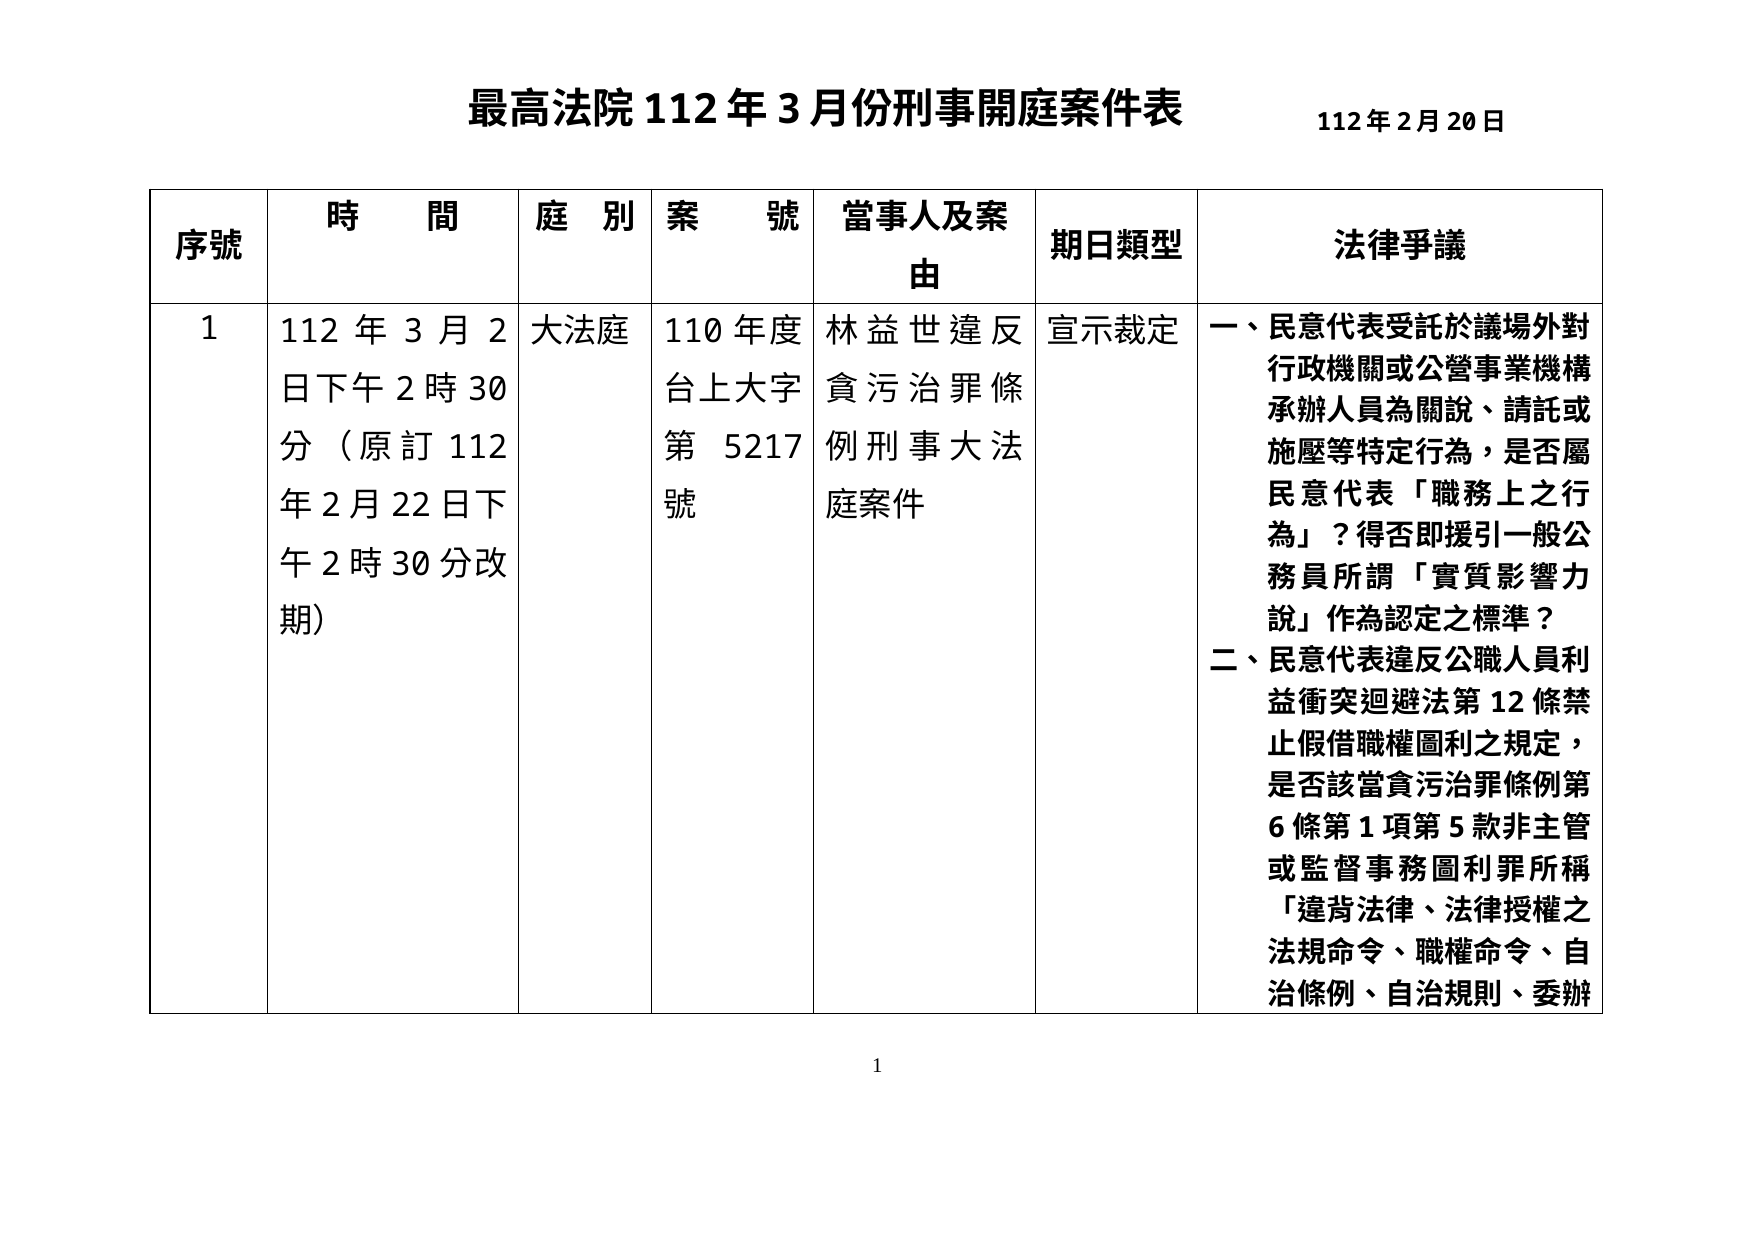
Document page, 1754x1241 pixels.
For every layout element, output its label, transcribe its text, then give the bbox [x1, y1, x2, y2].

table_cell 1 [151, 304, 267, 1012]
table_header 法律爭議 [1198, 190, 1602, 303]
table_cell 林益世違反貪污治罪條例刑事大法庭案件 [814, 304, 1035, 1012]
table_header 期日類型 [1036, 190, 1197, 303]
table_header 時 間 [268, 190, 518, 303]
table_header 序號 [151, 190, 267, 303]
table_cell 112年3月2日下午2時30分（原訂112年2月22日下午2時30分改期） [268, 304, 518, 1012]
text 112年2月20日 [1316, 102, 1550, 138]
table_header 當事人及案由 [814, 190, 1035, 303]
table_cell 大法庭 [519, 304, 651, 1012]
text 最高法院112年3月份刑事開庭案件表 [150, 75, 1604, 161]
table_cell 宣示裁定 [1036, 304, 1197, 1012]
table_cell 110年度台上大字第5217號 [652, 304, 813, 1012]
table_header 庭 別 [519, 190, 651, 303]
table_cell 一、民意代表受託於議場外對行政機關或公營事業機構承辦人員為關說、請託或施壓等特定行為，是否屬民意代表「職務上之行為」？得否即援引一般公務員所謂「實質影響力說」作為認定之標準？ 二、民意代表違反公職人員利益衝突迴避法第12條禁止假借職權圖利之規定，是否該當貪污治罪條例第6條第1項第5款非主管或監督事務圖利罪所稱「違背法律、法律授權之法規命令、職權命令、自治條例、自治規則、委辦 [1198, 304, 1602, 1012]
table_header 案 號 [652, 190, 813, 303]
